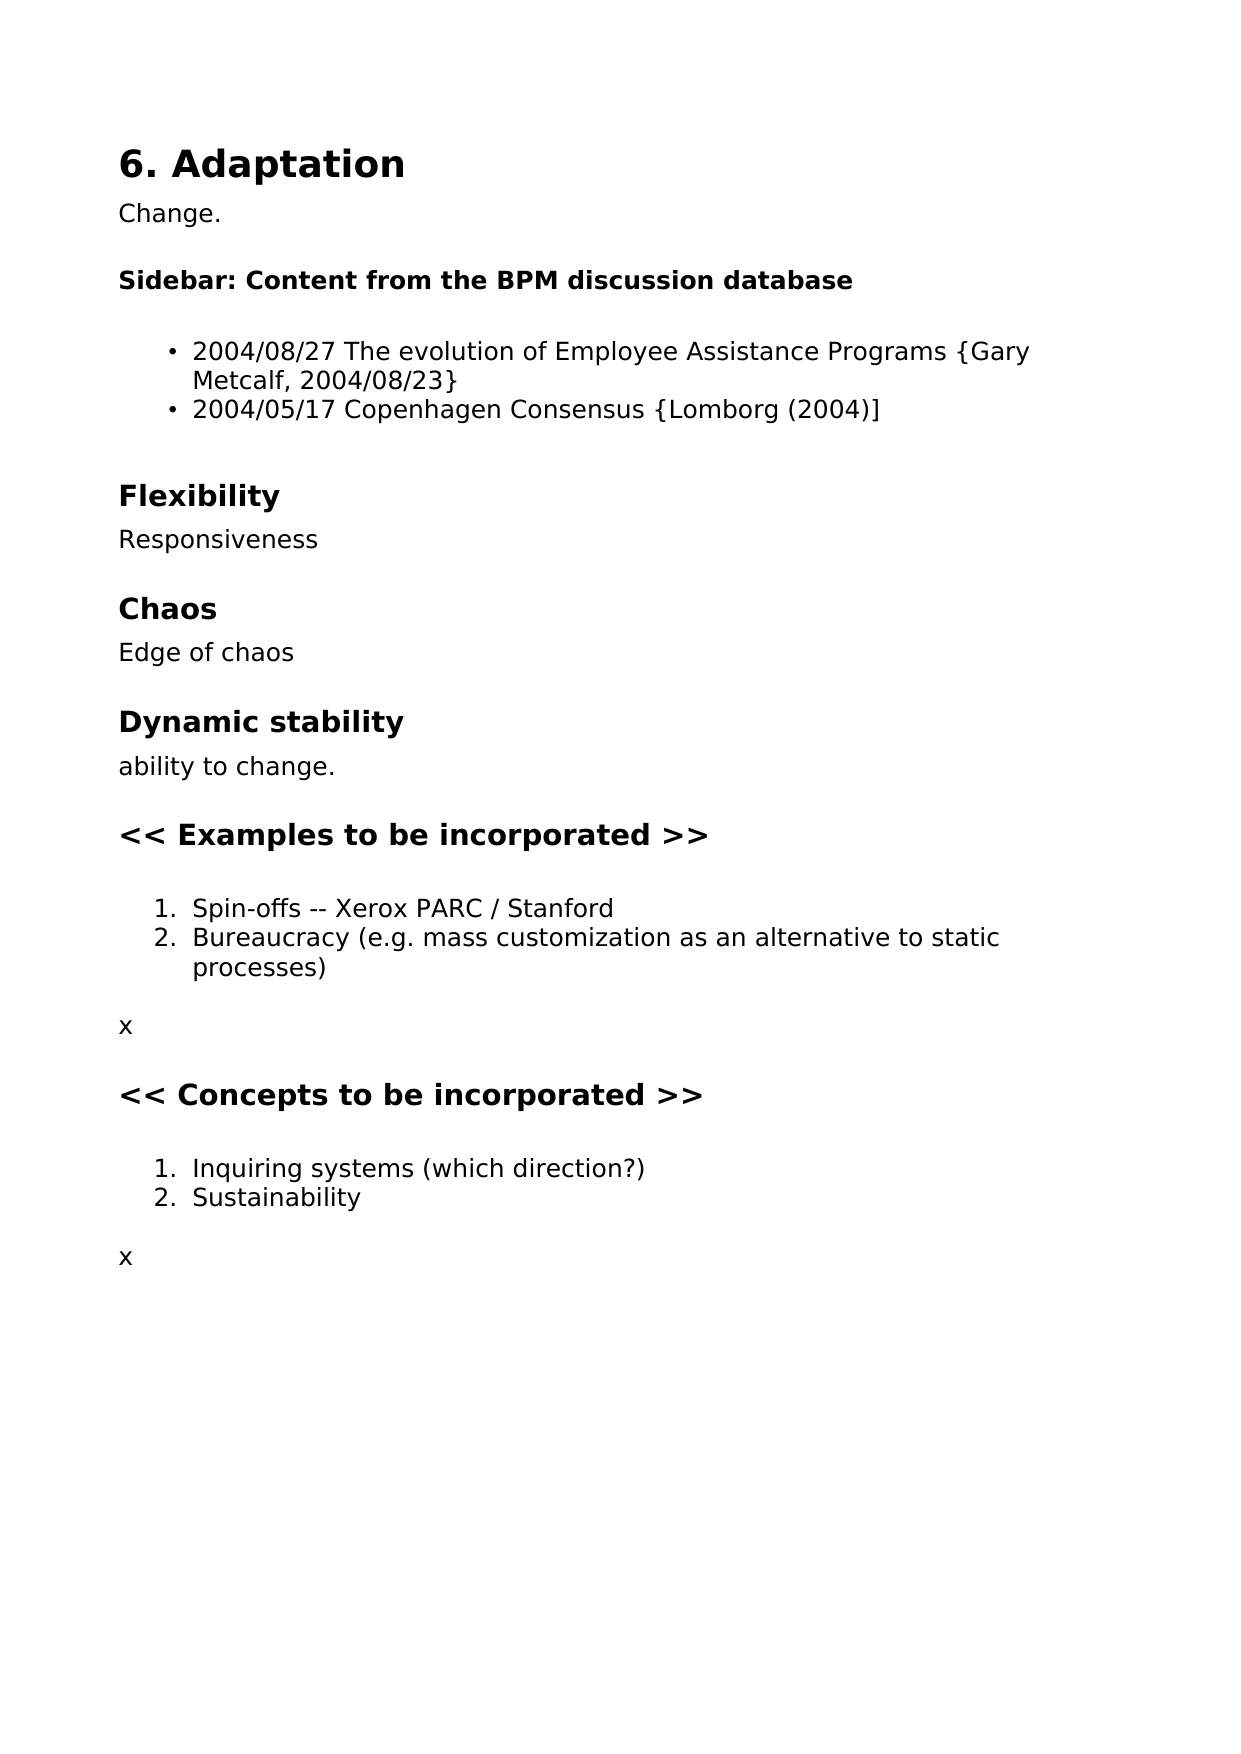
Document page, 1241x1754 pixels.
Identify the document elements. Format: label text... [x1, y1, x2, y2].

subtitle Dynamic stability [118, 705, 1122, 739]
text Edge of chaos [118, 639, 1122, 668]
subtitle << Examples to be incorporated >> [118, 818, 1122, 852]
subtitle 6. Adaptation [118, 143, 1122, 187]
text Change. [118, 199, 1122, 228]
subtitle Flexibility [118, 479, 1122, 513]
text Responsiveness [118, 526, 1122, 555]
list 2004/05/17 Copenhagen Consensus {Lomborg (2004)] [177, 395, 1122, 424]
list Sustainability [177, 1183, 1122, 1212]
list Bureaucracy (e.g. mass customization as an alternative to static processes) [177, 923, 1122, 982]
text x [118, 1242, 1122, 1271]
list 2004/08/27 The evolution of Employee Assistance Programs {Gary Metcalf, 2004/08/23} [177, 337, 1122, 395]
subtitle Sidebar: Content from the BPM discussion database [118, 266, 1122, 295]
text x [118, 1011, 1122, 1041]
subtitle << Concepts to be incorporated >> [118, 1078, 1122, 1112]
text ability to change. [118, 752, 1122, 781]
subtitle Chaos [118, 592, 1122, 626]
list Spin-offs -- Xerox PARC / Stanford [177, 894, 1122, 923]
list Inquiring systems (which direction?) [177, 1154, 1122, 1183]
